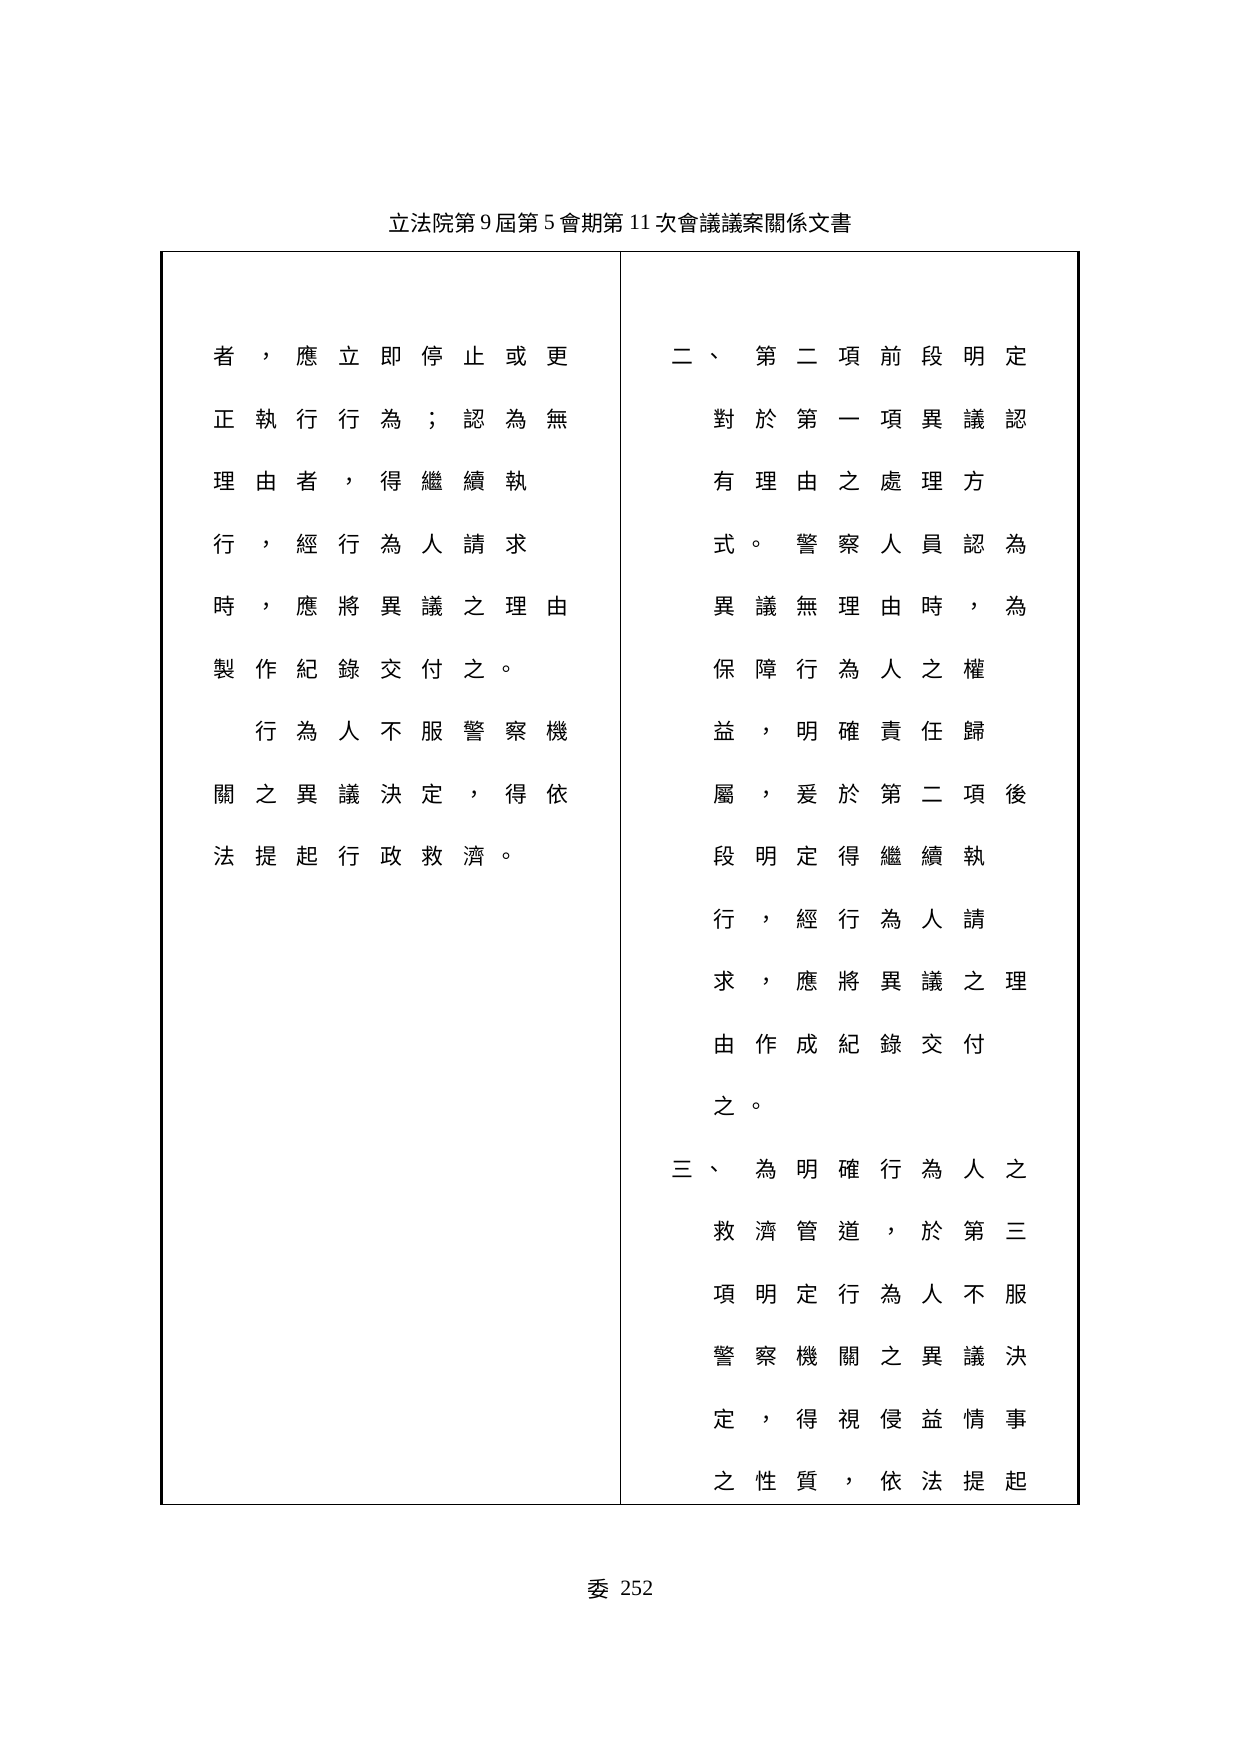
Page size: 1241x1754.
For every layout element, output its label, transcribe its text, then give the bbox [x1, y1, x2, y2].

table_cell 二、第二項前段明定對於第一項異議認有理由之處理方式。警察人員認為異議無理由時，為保障行為人之權益，明確責任歸屬，爰於第二項後段明定得繼續執行，經行為人請求，應將異議之理由作成紀錄交付之。 三、為明確行為人之救濟管道，於第三項明定行為人不服警察機關之異議決定，得視侵益情事之性質，依法提起 [621, 252, 1077, 1504]
table_cell 者，應立即停止或更正執行行為；認為無理由者，得繼續執行，經行為人請求時，應將異議之理由製作紀錄交付之。 行為人不服警察機關之異議決定，得依法提起行政救濟。 [163, 252, 620, 1504]
